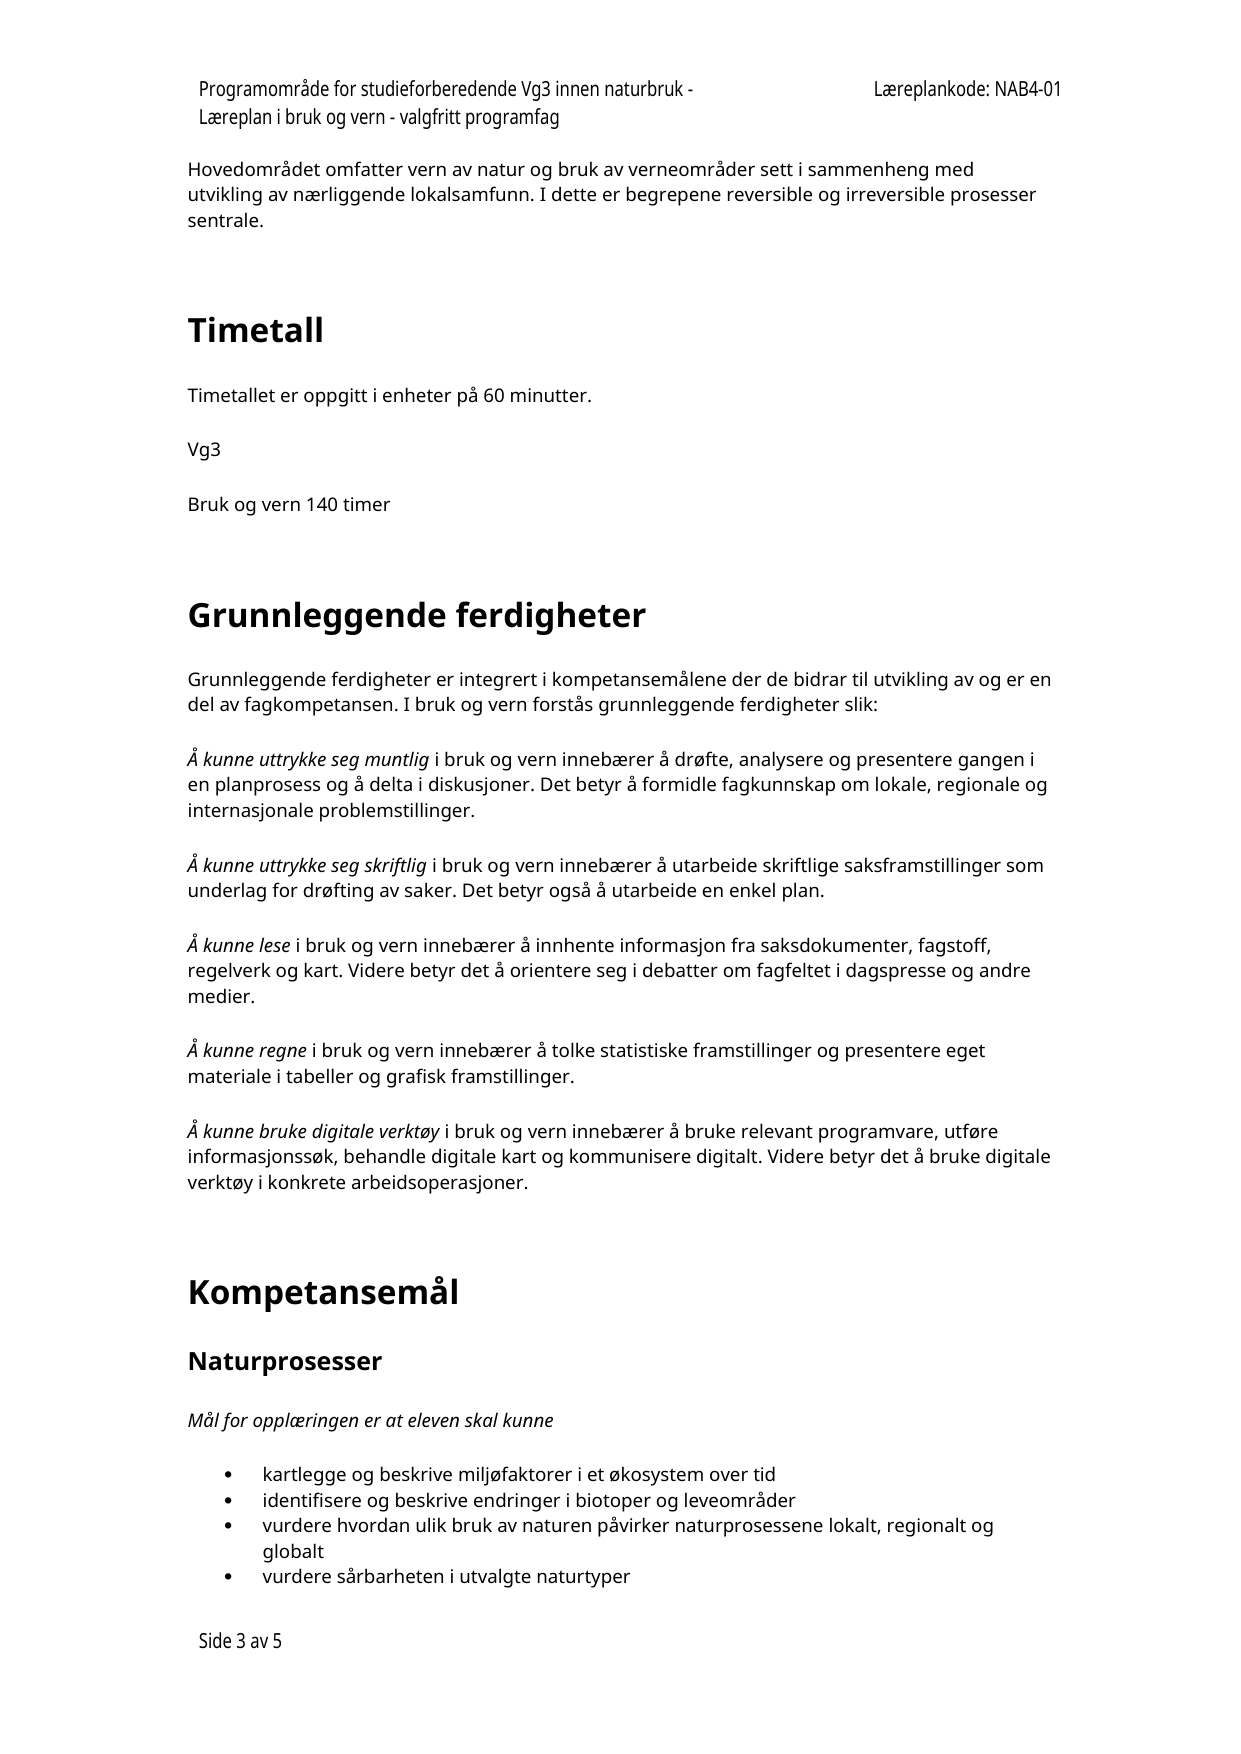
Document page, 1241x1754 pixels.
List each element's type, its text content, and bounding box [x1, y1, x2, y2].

text Timetallet er oppgitt i enheter på 60 minutter. [597, 382, 1053, 407]
text Å kunne regne i bruk og vern innebærer å tolke statistiske framstillinger og presentere eget materiale i tabeller og grafisk framstillinger. [580, 1038, 1053, 1089]
text Å kunne uttrykke seg muntlig i bruk og vern innebærer å drøfte, analysere og presentere gangen i en planprosess og å delta i diskusjoner. Det betyr å formidle fagkunnskap om lokale, regionale og internasjonale problemstillinger. [480, 746, 1053, 823]
list kartlegge og beskrive miljøfaktorer i et økosystem over tid [781, 1462, 1053, 1487]
list vurdere hvordan ulik bruk av naturen påvirker naturprosessene lokalt, regionalt og globalt [225, 1513, 263, 1564]
text Mål for opplæringen er at eleven skal kunne [561, 1407, 1053, 1432]
text Å kunne bruke digitale verktøy i bruk og vern innebærer å bruke relevant programvare, utføre informasjonssøk, behandle digitale kart og kommunisere digitalt. Videre betyr det å bruke digitale verktøy i konkrete arbeidsoperasjoner. [187, 1118, 1053, 1194]
subtitle Timetall [333, 262, 1053, 353]
text Bruk og vern 140 timer [395, 491, 1053, 517]
list vurdere sårbarheten i utvalgte naturtyper [225, 1564, 263, 1589]
subtitle Grunnleggende ferdigheter [655, 546, 1053, 637]
text Vg3 [226, 437, 1053, 462]
list vurdere hvordan ulik bruk av naturen påvirker naturprosessene lokalt, regionalt og globalt [324, 1513, 1053, 1564]
list vurdere sårbarheten i utvalgte naturtyper [631, 1564, 1053, 1589]
text Hovedområdet omfatter vern av natur og bruk av verneområder sett i sammenheng med utvikling av nærliggende lokalsamfunn. I dette er begrepene reversible og irreversible prosesser sentrale. [269, 156, 1053, 233]
text Å kunne uttrykke seg skriftlig i bruk og vern innebærer å utarbeide skriftlige saksframstillinger som underlag for drøfting av saker. Det betyr også å utarbeide en enkel plan. [187, 852, 1053, 903]
subtitle Kompetansemål [468, 1224, 1053, 1314]
list identifisere og beskrive endringer i biotoper og leveområder [796, 1487, 1053, 1513]
text Grunnleggende ferdigheter er integrert i kompetansemålene der de bidrar til utvikling av og er en del av fagkompetansen. I bruk og vern forstås grunnleggende ferdigheter slik: [883, 666, 1053, 717]
text Å kunne lese i bruk og vern innebærer å innhente informasjon fra saksdokumenter, fagstoff, regelverk og kart. Videre betyr det å orientere seg i debatter om fagfeltet i dagspresse og andre medier. [260, 932, 1053, 1009]
subtitle Naturprosesser [382, 1344, 1053, 1378]
